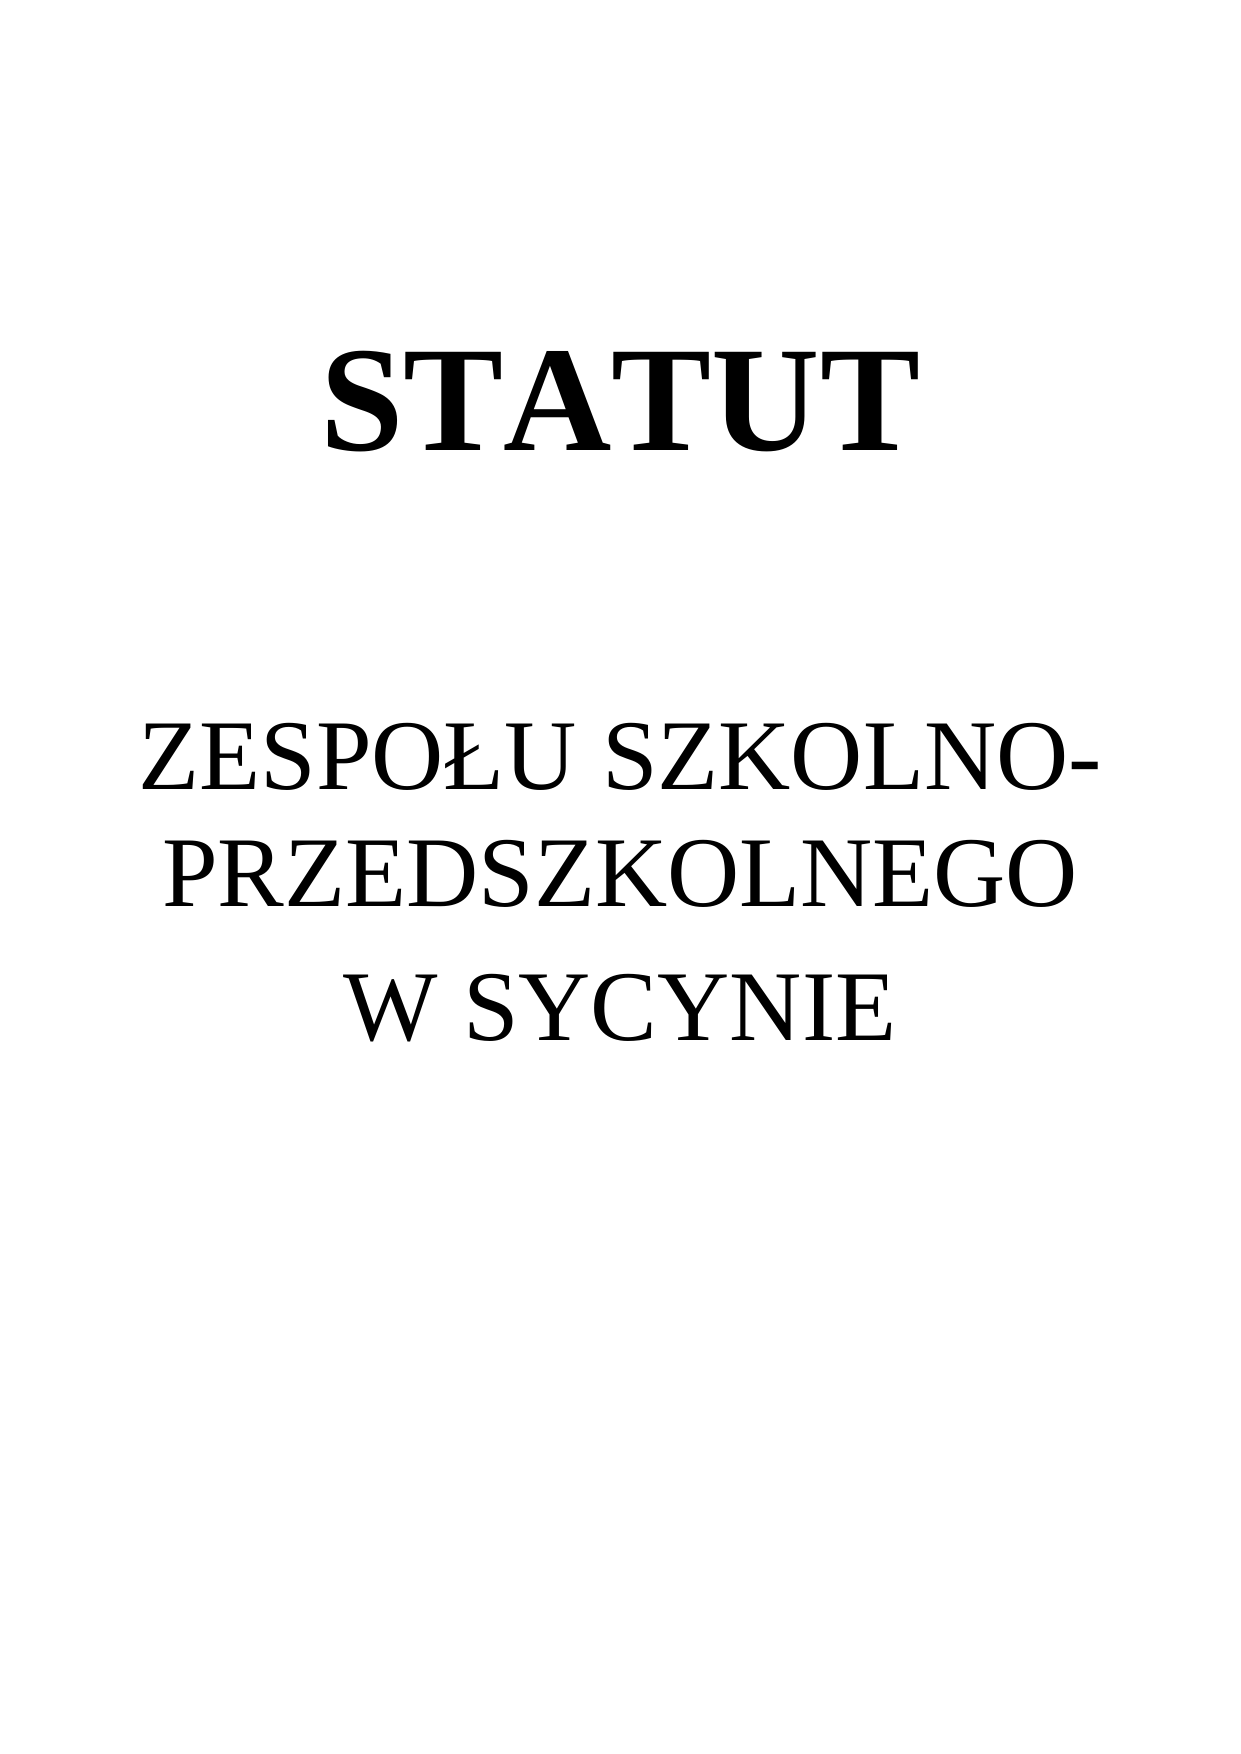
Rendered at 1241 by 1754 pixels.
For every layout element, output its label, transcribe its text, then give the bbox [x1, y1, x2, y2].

text ZESPOŁU SZKOLNO-PRZEDSZKOLNEGO [118, 696, 1122, 928]
text STATUT [118, 311, 1122, 483]
text W SYCYNIE [118, 947, 1122, 1062]
